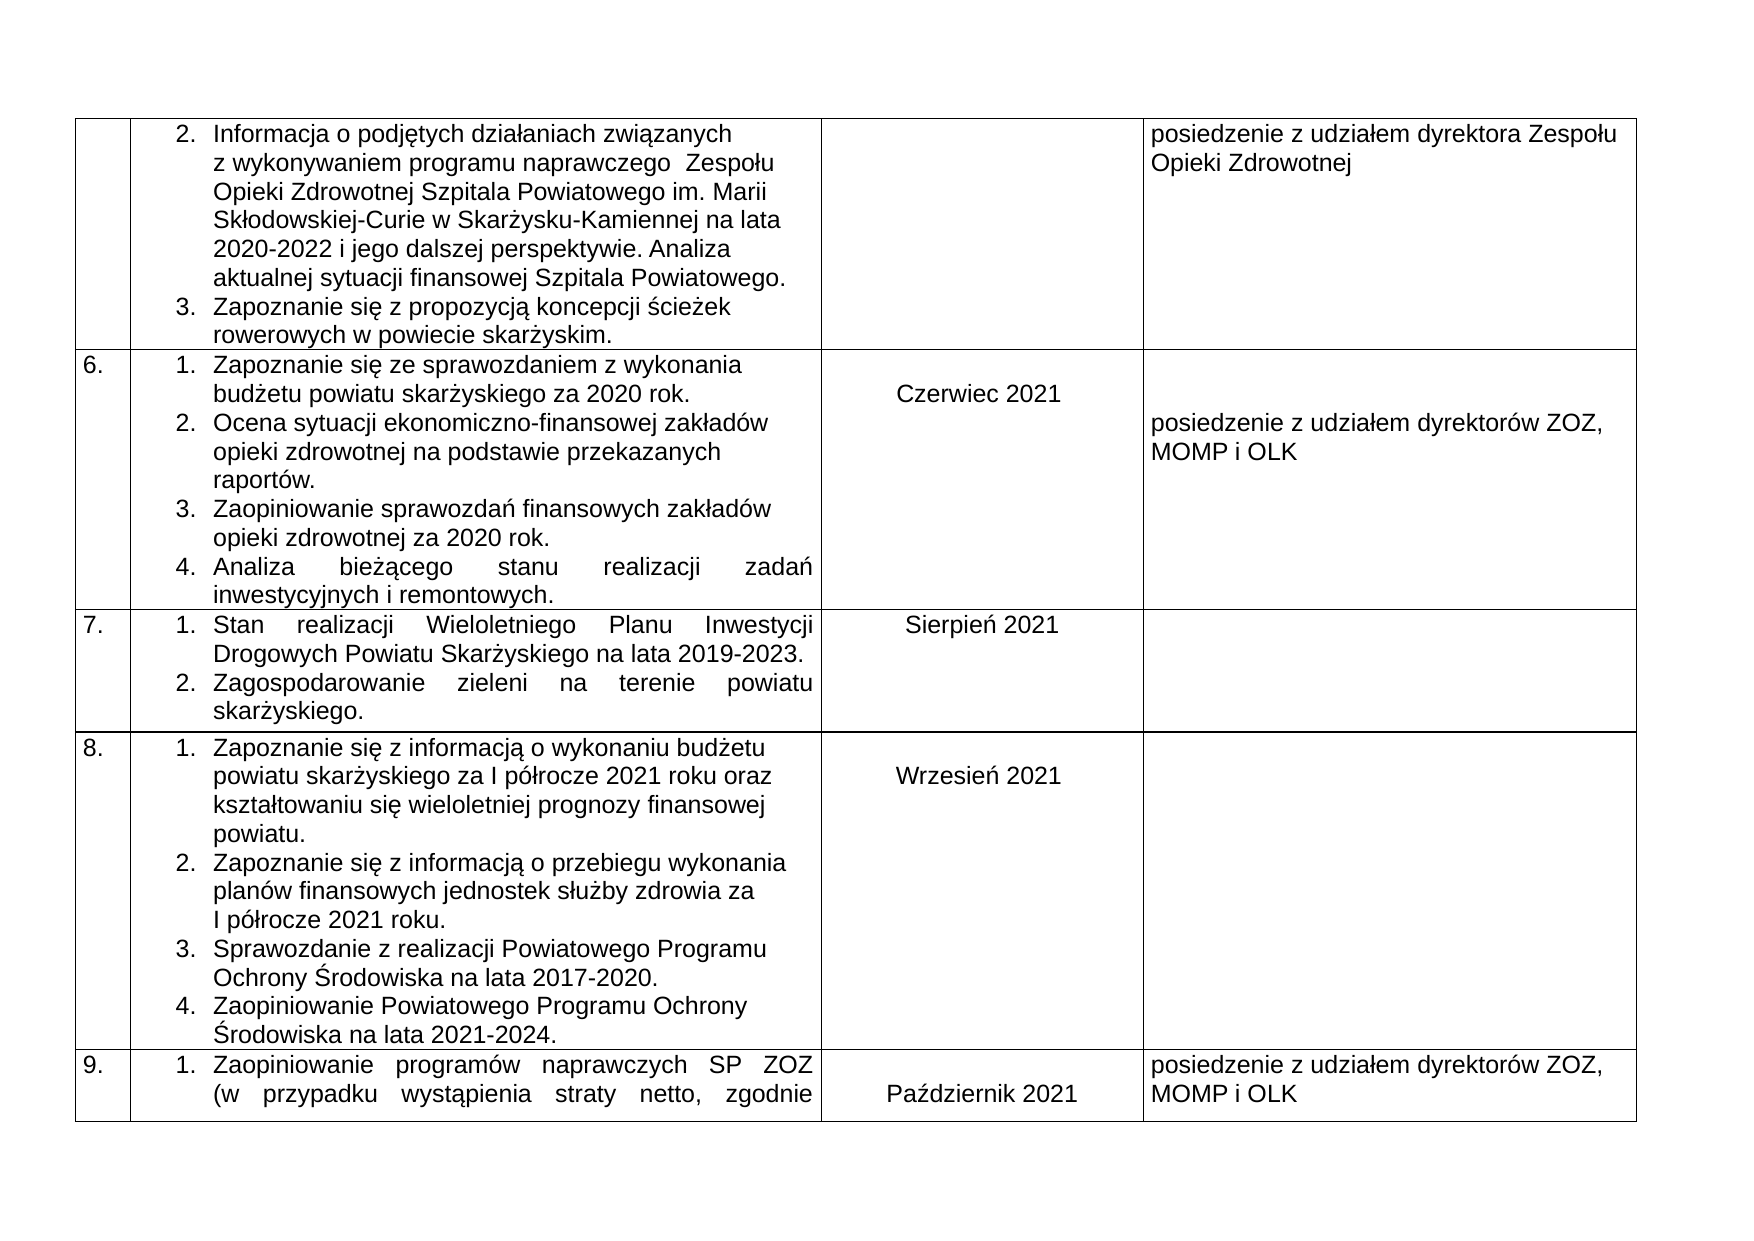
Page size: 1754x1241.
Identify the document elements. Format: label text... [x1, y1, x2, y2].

table_cell posiedzenie z udziałem dyrektorów ZOZ, MOMP i OLK [1144, 350, 1636, 609]
table_cell posiedzenie z udziałem dyrektorów ZOZ, MOMP i OLK [1144, 1050, 1636, 1121]
table_cell Zaopiniowanie programów naprawczych SP ZOZ (w przypadku wystąpienia straty netto, zgodnie [131, 1050, 821, 1121]
table_cell Stan realizacji Wieloletniego Planu Inwestycji Drogowych Powiatu Skarżyskiego na lata 2019-2023. Zagospodarowanie zieleni na terenie powiatu skarżyskiego. [131, 610, 821, 731]
table_cell 6. [76, 350, 130, 609]
table_cell 7. [76, 610, 130, 731]
table_cell [822, 119, 1143, 349]
table_cell 8. [76, 733, 130, 1049]
table_cell Czerwiec 2021 [822, 350, 1143, 609]
table_cell 9. [76, 1050, 130, 1121]
table_cell Wrzesień 2021 [822, 733, 1143, 1049]
table_cell Sprawozdanie z realizacji programu naprawczego Międzyzakładowego Ośrodka Medycyny Pracy oraz Obwodu Lecznictwa Kolejowego SP ZOZ w Skarżysku-Kamiennej. Informacja o podjętych działaniach związanych z wykonywaniem programu naprawczego Zespołu Opieki Zdrowotnej Szpitala Powiatowego im. Marii Skłodowskiej-Curie w Skarżysku-Kamiennej na lata 2020-2022 i jego dalszej perspektywie. Analiza aktualnej sytuacji finansowej Szpitala Powiatowego. Zapoznanie się z propozycją koncepcji ścieżek rowerowych w powiecie skarżyskim. [131, 119, 821, 349]
table_cell Sierpień 2021 [822, 610, 1143, 731]
table_cell Zapoznanie się z informacją o wykonaniu budżetu powiatu skarżyskiego za I półrocze 2021 roku oraz kształtowaniu się wieloletniej prognozy finansowej powiatu. Zapoznanie się z informacją o przebiegu wykonania planów finansowych jednostek służby zdrowia za I półrocze 2021 roku. Sprawozdanie z realizacji Powiatowego Programu Ochrony Środowiska na lata 2017-2020. Zaopiniowanie Powiatowego Programu Ochrony Środowiska na lata 2021-2024. [131, 733, 821, 1049]
table_cell Październik 2021 [822, 1050, 1143, 1121]
table_cell Zapoznanie się ze sprawozdaniem z wykonania budżetu powiatu skarżyskiego za 2020 rok. Ocena sytuacji ekonomiczno-finansowej zakładów opieki zdrowotnej na podstawie przekazanych raportów. Zaopiniowanie sprawozdań finansowych zakładów opieki zdrowotnej za 2020 rok. Analiza bieżącego stanu realizacji zadań inwestycyjnych i remontowych. [131, 350, 821, 609]
table_cell [1144, 733, 1636, 1049]
table_cell [76, 119, 130, 349]
table_cell [1144, 610, 1636, 731]
table_cell posiedzenie z udziałem dyrektora Zespołu Opieki Zdrowotnej [1144, 119, 1636, 349]
